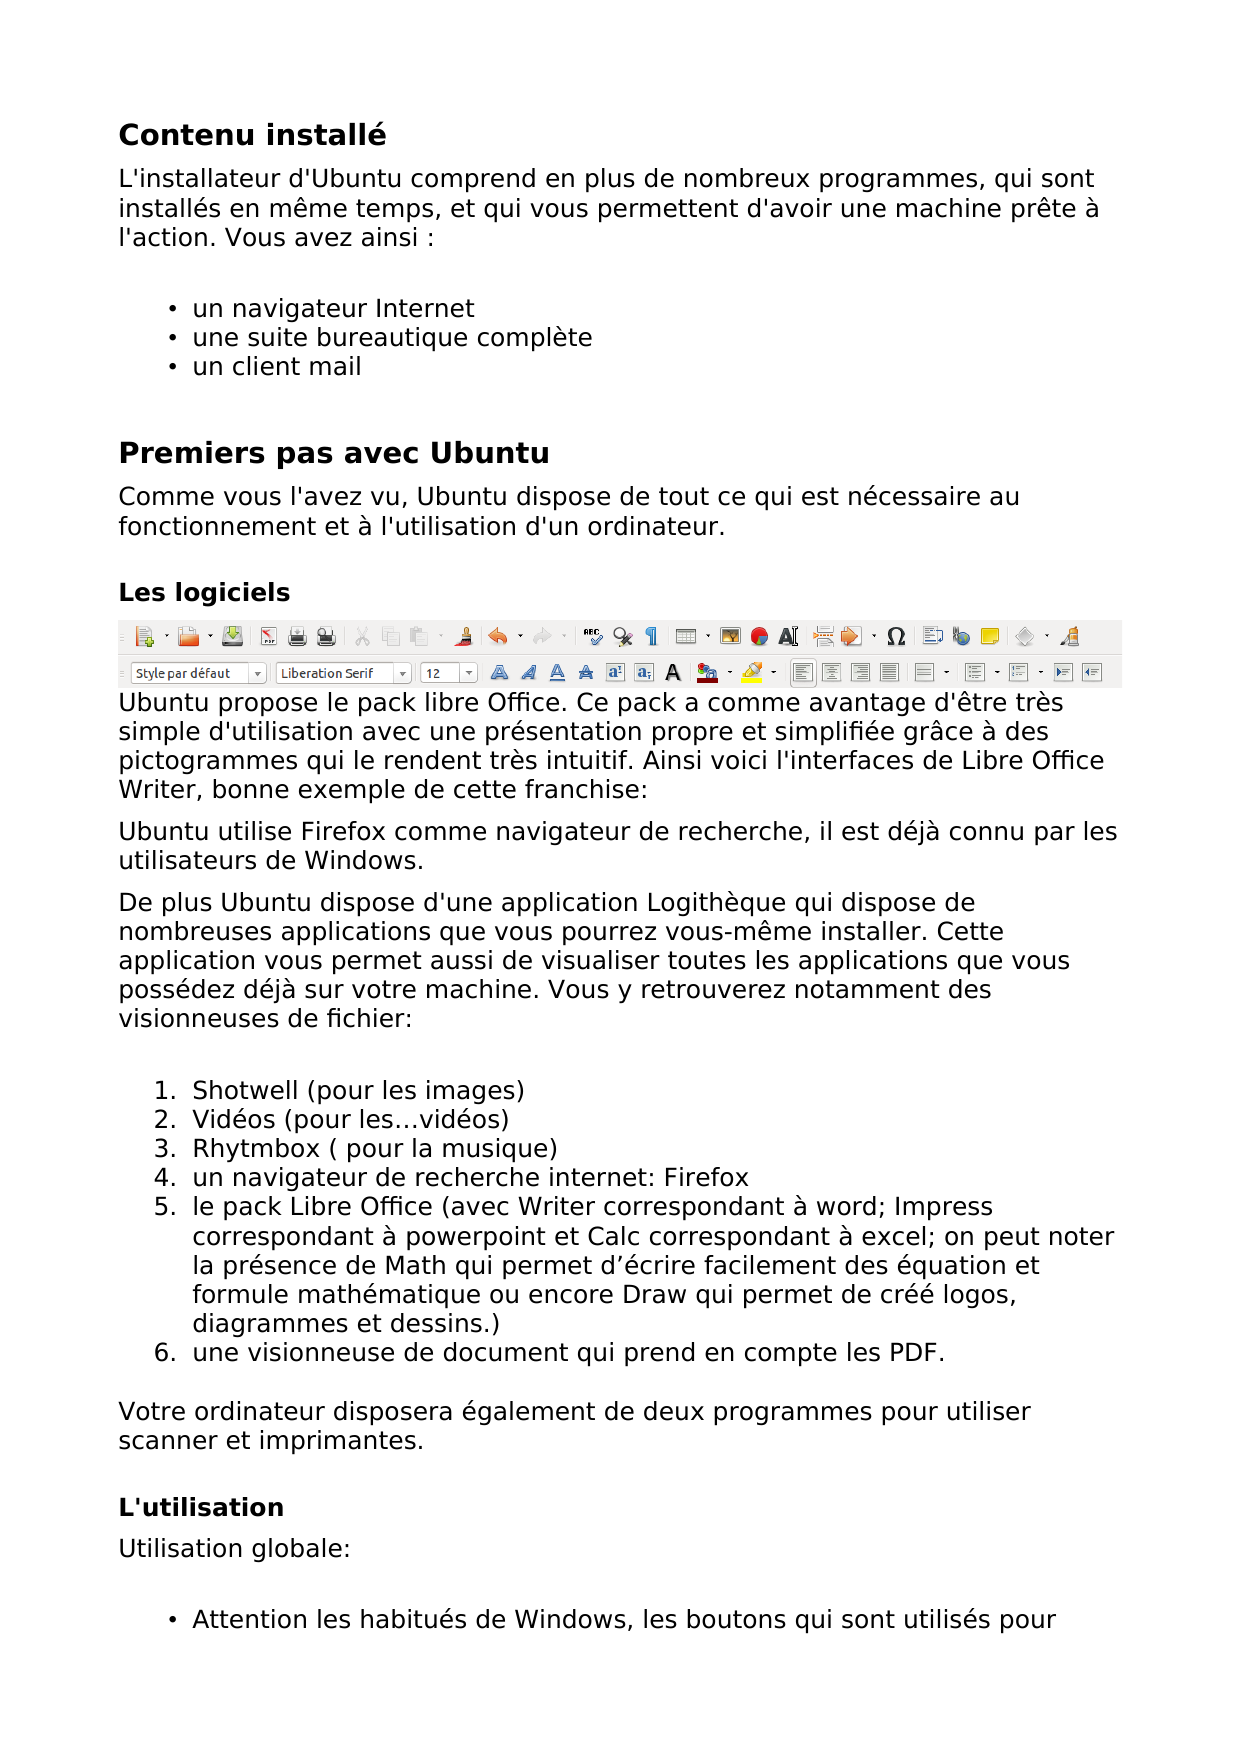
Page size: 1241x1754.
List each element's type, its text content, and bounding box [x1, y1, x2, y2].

subtitle Les logiciels [118, 578, 1122, 607]
text Comme vous l'avez vu, Ubuntu dispose de tout ce qui est nécessaire au fonctionnement et à l'utilisation d'un ordinateur. [118, 482, 1122, 541]
text Utilisation globale: [118, 1534, 1122, 1564]
picture [118, 620, 1123, 688]
subtitle Premiers pas avec Ubuntu [118, 436, 1122, 470]
list un navigateur de recherche internet: Firefox [177, 1163, 1122, 1192]
text L'installateur d'Ubuntu comprend en plus de nombreux programmes, qui sont installés en même temps, et qui vous permettent d'avoir une machine prête à l'action. Vous avez ainsi : [118, 164, 1122, 252]
list une suite bureautique complète [177, 323, 1122, 352]
text Votre ordinateur disposera également de deux programmes pour utiliser scanner et imprimantes. [118, 1397, 1122, 1455]
list le pack Libre Office (avec Writer correspondant à word; Impress correspondant à powerpoint et Calc correspondant à excel; on peut noter la présence de Math qui permet d’écrire facilement des équation et formule mathématique ou encore Draw qui permet de créé logos, diagrammes et dessins.) [177, 1192, 1122, 1338]
list un navigateur Internet [177, 294, 1122, 323]
text Ubuntu utilise Firefox comme navigateur de recherche, il est déjà connu par les utilisateurs de Windows. [118, 817, 1122, 876]
list Vidéos (pour les…vidéos) [177, 1105, 1122, 1134]
text De plus Ubuntu dispose d'une application Logithèque qui dispose de nombreuses applications que vous pourrez vous-même installer. Cette application vous permet aussi de visualiser toutes les applications que vous possédez déjà sur votre machine. Vous y retrouverez notamment des visionneuses de fichier: [118, 888, 1122, 1034]
list un client mail [177, 352, 1122, 382]
list Rhytmbox ( pour la musique) [177, 1134, 1122, 1163]
list Shotwell (pour les images) [177, 1076, 1122, 1105]
text Ubuntu propose le pack libre Office. Ce pack a comme avantage d'être très simple d'utilisation avec une présentation propre et simplifiée grâce à des pictogrammes qui le rendent très intuitif. Ainsi voici l'interfaces de Libre Office Writer, bonne exemple de cette franchise: [118, 688, 1122, 805]
list Attention les habitués de Windows, les boutons qui sont utilisés pour [177, 1606, 1122, 1635]
list une visionneuse de document qui prend en compte les PDF. [177, 1338, 1122, 1367]
subtitle L'utilisation [118, 1493, 1122, 1522]
subtitle Contenu installé [118, 118, 1122, 152]
